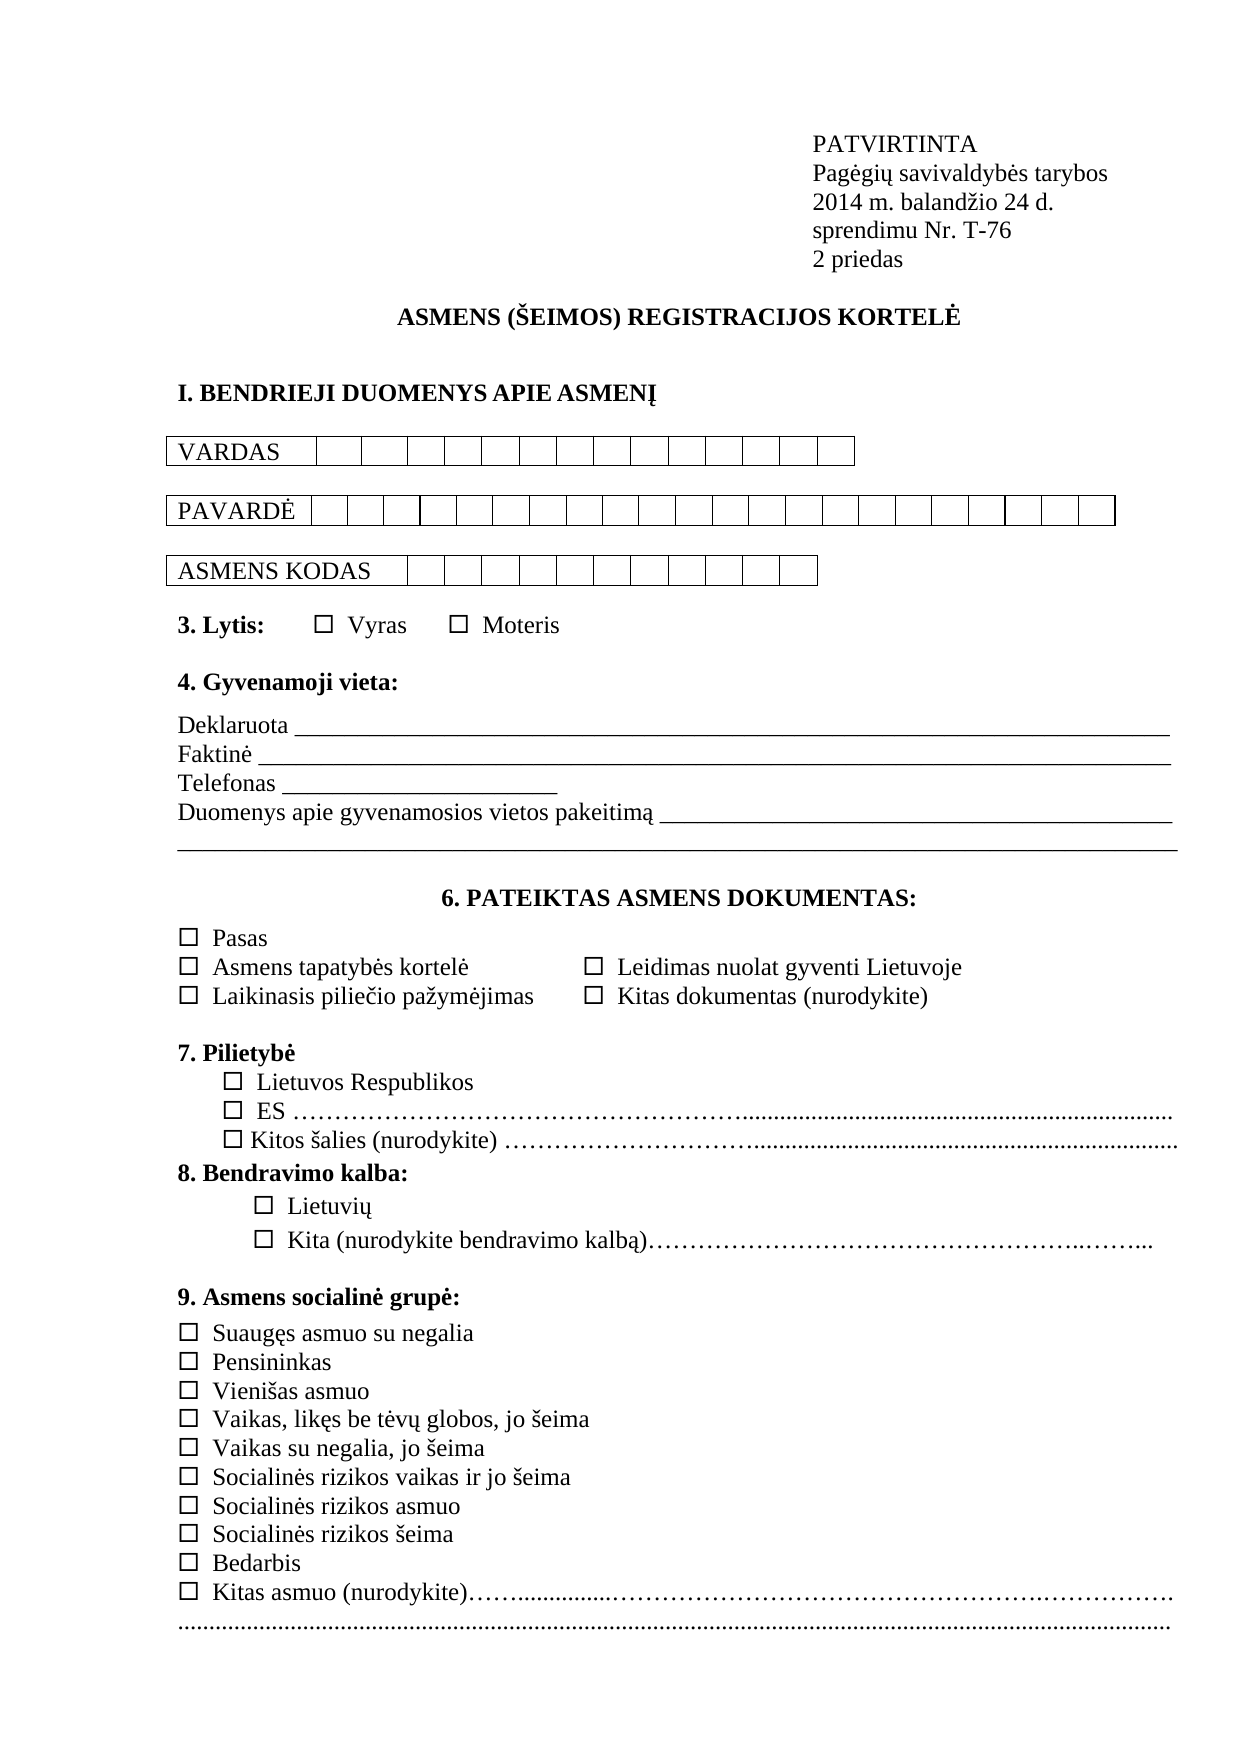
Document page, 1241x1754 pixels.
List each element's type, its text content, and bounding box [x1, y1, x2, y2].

text ASMENS (ŠEIMOS) REGISTRACIJOS KORTELĖ [177, 302, 1181, 330]
table_header [823, 496, 858, 525]
table_header ASMENS KODAS [167, 556, 407, 584]
table_header [706, 437, 742, 465]
text  Suaugęs asmuo su negalia [177, 1318, 1181, 1347]
text I. BENDRIEJI DUOMENYS APIE ASMENĮ [177, 373, 1181, 407]
text  Socialinės rizikos asmuo [177, 1491, 1181, 1519]
table_header [557, 556, 593, 584]
text 2 priedas [447, 244, 1181, 273]
text  Asmens tapatybės kortelė  Leidimas nuolat gyventi Lietuvoje [177, 952, 1181, 981]
table_header [312, 496, 347, 525]
table_header [706, 556, 742, 584]
table_header [631, 556, 668, 584]
table_header [859, 496, 895, 525]
table_header [530, 496, 566, 525]
table_header [457, 496, 492, 525]
table_header [780, 437, 817, 465]
table_header [932, 496, 968, 525]
text 6. Pateiktas asmens dokumentas: [177, 883, 1181, 912]
text  Kitos šalies (nurodykite) ………………………….................................................................... [222, 1125, 1181, 1153]
text  Pensininkas [177, 1347, 1181, 1376]
table_header [362, 437, 407, 465]
table_header [421, 496, 456, 525]
table_header [749, 496, 785, 525]
table_header [786, 496, 822, 525]
text Duomenys apie gyvenamosios vietos pakeitimą _________________________________________ [177, 797, 1181, 825]
text  Lietuvių [252, 1187, 1181, 1220]
table_header [743, 556, 779, 584]
table_header [520, 556, 556, 584]
text 2014 m. balandžio 24 d. [582, 187, 1181, 215]
text 4. Gyvenamoji vieta: [177, 667, 1181, 696]
text  Socialinės rizikos vaikas ir jo šeima [177, 1462, 1181, 1491]
text  Kitas asmuo (nurodykite)……...............…………………………………………….……………. [177, 1577, 1181, 1606]
text 7. Pilietybė [177, 1038, 1181, 1067]
table_header [969, 496, 1004, 525]
text ________________________________________________________________________________ [177, 825, 1181, 854]
table_header [408, 437, 444, 465]
table_header [669, 556, 705, 584]
table_header [445, 437, 481, 465]
table_header [594, 437, 630, 465]
text PATVIRTINTA [717, 129, 1181, 158]
table_header [348, 496, 383, 525]
table_header [639, 496, 675, 525]
text 8. Bendravimo kalba: [177, 1153, 1181, 1187]
table_header [676, 496, 712, 525]
table_header [743, 437, 779, 465]
text  Lietuvos Respublikos [222, 1067, 1181, 1096]
table_header [1079, 496, 1114, 525]
text  Kita (nurodykite bendravimo kalbą)……………………………………………..……... [252, 1220, 1181, 1253]
text Telefonas ______________________ [177, 768, 1181, 797]
table_header [603, 496, 638, 525]
table_header [567, 496, 602, 525]
text  Vaikas, likęs be tėvų globos, jo šeima [177, 1404, 1181, 1433]
text Faktinė _________________________________________________________________________ [177, 739, 1181, 768]
text  ES ………………………………………………..................................................................... [222, 1096, 1181, 1125]
table_header [896, 496, 931, 525]
table_header [445, 556, 481, 584]
table_header [384, 496, 419, 525]
table_header [594, 556, 630, 584]
text ............................................................................................................................................................... [177, 1606, 1181, 1634]
table_header [631, 437, 668, 465]
text 3. Lytis:  Vyras  Moteris [177, 610, 1181, 638]
table_header [317, 437, 361, 465]
text sprendimu Nr. T-76 [447, 215, 1181, 244]
text Deklaruota ______________________________________________________________________ [177, 710, 1181, 739]
table_header [520, 437, 556, 465]
text  Bedarbis [177, 1548, 1181, 1577]
text Pagėgių savivaldybės tarybos [812, 158, 1181, 187]
text 9. Asmens socialinė grupė: [177, 1282, 1181, 1311]
table_header [482, 556, 519, 584]
table_header PAVARDĖ [167, 496, 311, 525]
text  Vienišas asmuo [177, 1376, 1181, 1404]
table_header [482, 437, 519, 465]
text  Pasas [177, 923, 1181, 952]
table_header [713, 496, 748, 525]
table_header [1006, 496, 1041, 525]
table_header [408, 556, 444, 584]
text  Laikinasis piliečio pažymėjimas  Kitas dokumentas (nurodykite) [177, 981, 1181, 1010]
text  Vaikas su negalia, jo šeima [177, 1433, 1181, 1462]
table_header VARDAS [167, 437, 316, 465]
table_header [493, 496, 529, 525]
table_header [1042, 496, 1078, 525]
table_header [818, 437, 854, 465]
table_header [780, 556, 817, 584]
table_header [557, 437, 593, 465]
text  Socialinės rizikos šeima [177, 1519, 1181, 1548]
table_header [669, 437, 705, 465]
